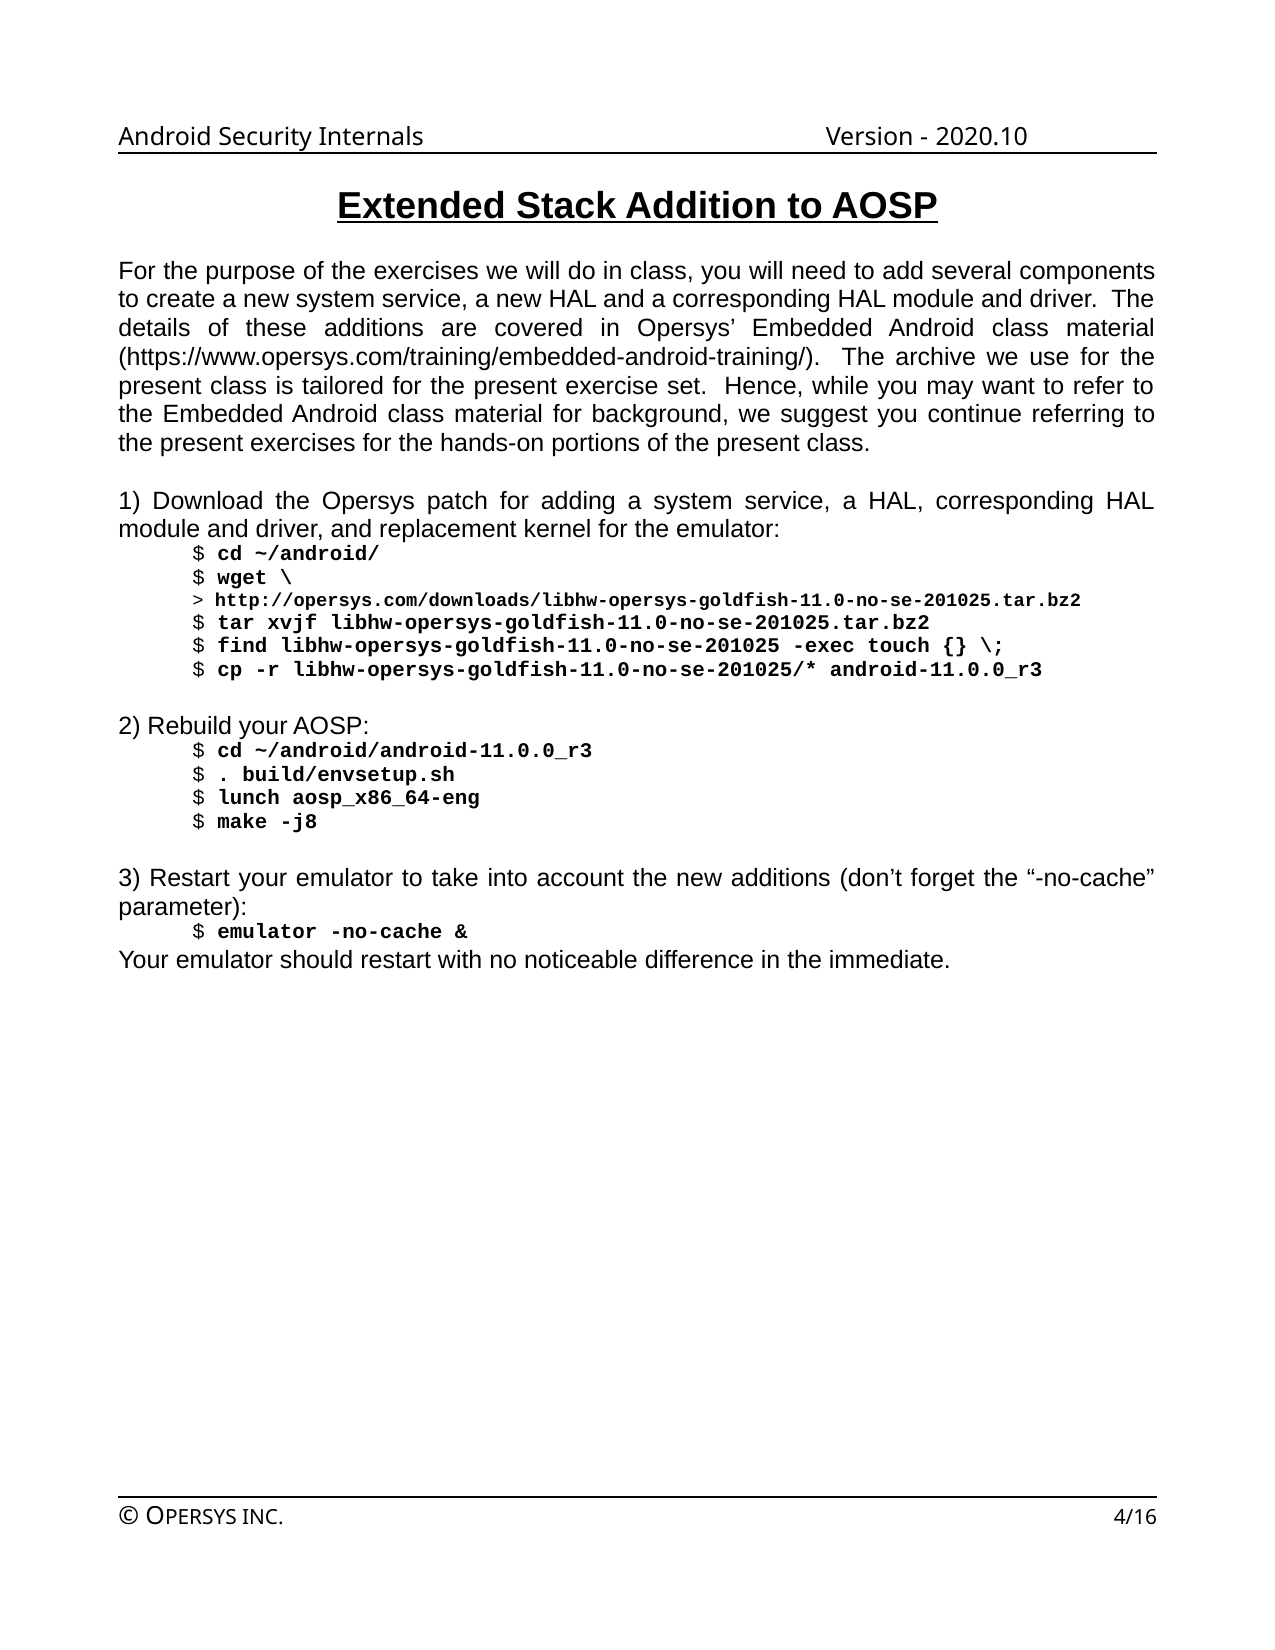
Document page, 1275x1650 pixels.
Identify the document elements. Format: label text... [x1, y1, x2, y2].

text $ tar xvjf libhw-opersys-goldfish-11.0-no-se-201025.tar.bz2 [192, 612, 1157, 635]
text $ make -j8 [192, 811, 1157, 835]
text Your emulator should restart with no noticeable difference in the immediate. [118, 944, 1157, 973]
text 2) Rebuild your AOSP: [118, 711, 1157, 740]
text $ find libhw-opersys-goldfish-11.0-no-se-201025 -exec touch {} \; [192, 635, 1157, 659]
text For the purpose of the exercises we will do in class, you will need to add several components to create a new system service, a new HAL and a corresponding HAL module and driver. The details of these additions are covered in Opersys’ Embedded Android class material (https://www.opersys.com/training/embedded-android-training/). The archive we use for the present class is tailored for the present exercise set. Hence, while you may want to refer to the Embedded Android class material for background, we suggest you continue referring to the present exercises for the hands-on portions of the present class. [118, 256, 1157, 457]
text $ cd ~/android/ [192, 543, 1157, 567]
text Extended Stack Addition to AOSP [118, 184, 1157, 227]
text 1) Download the Opersys patch for adding a system service, a HAL, corresponding HAL module and driver, and replacement kernel for the emulator: [118, 486, 1157, 543]
text $ lunch aosp_x86_64-eng [192, 787, 1157, 811]
text > http://opersys.com/downloads/libhw-opersys-goldfish-11.0-no-se-201025.tar.bz2 [192, 590, 1157, 612]
text 3) Restart your emulator to take into account the new additions (don’t forget the “-no-cache” parameter): [118, 863, 1157, 921]
text $ cp -r libhw-opersys-goldfish-11.0-no-se-201025/* android-11.0.0_r3 [192, 659, 1157, 683]
text $ wget \ [192, 567, 1157, 590]
text $ emulator -no-cache & [192, 921, 1157, 944]
text $ . build/envsetup.sh [192, 764, 1157, 787]
text $ cd ~/android/android-11.0.0_r3 [192, 740, 1157, 764]
